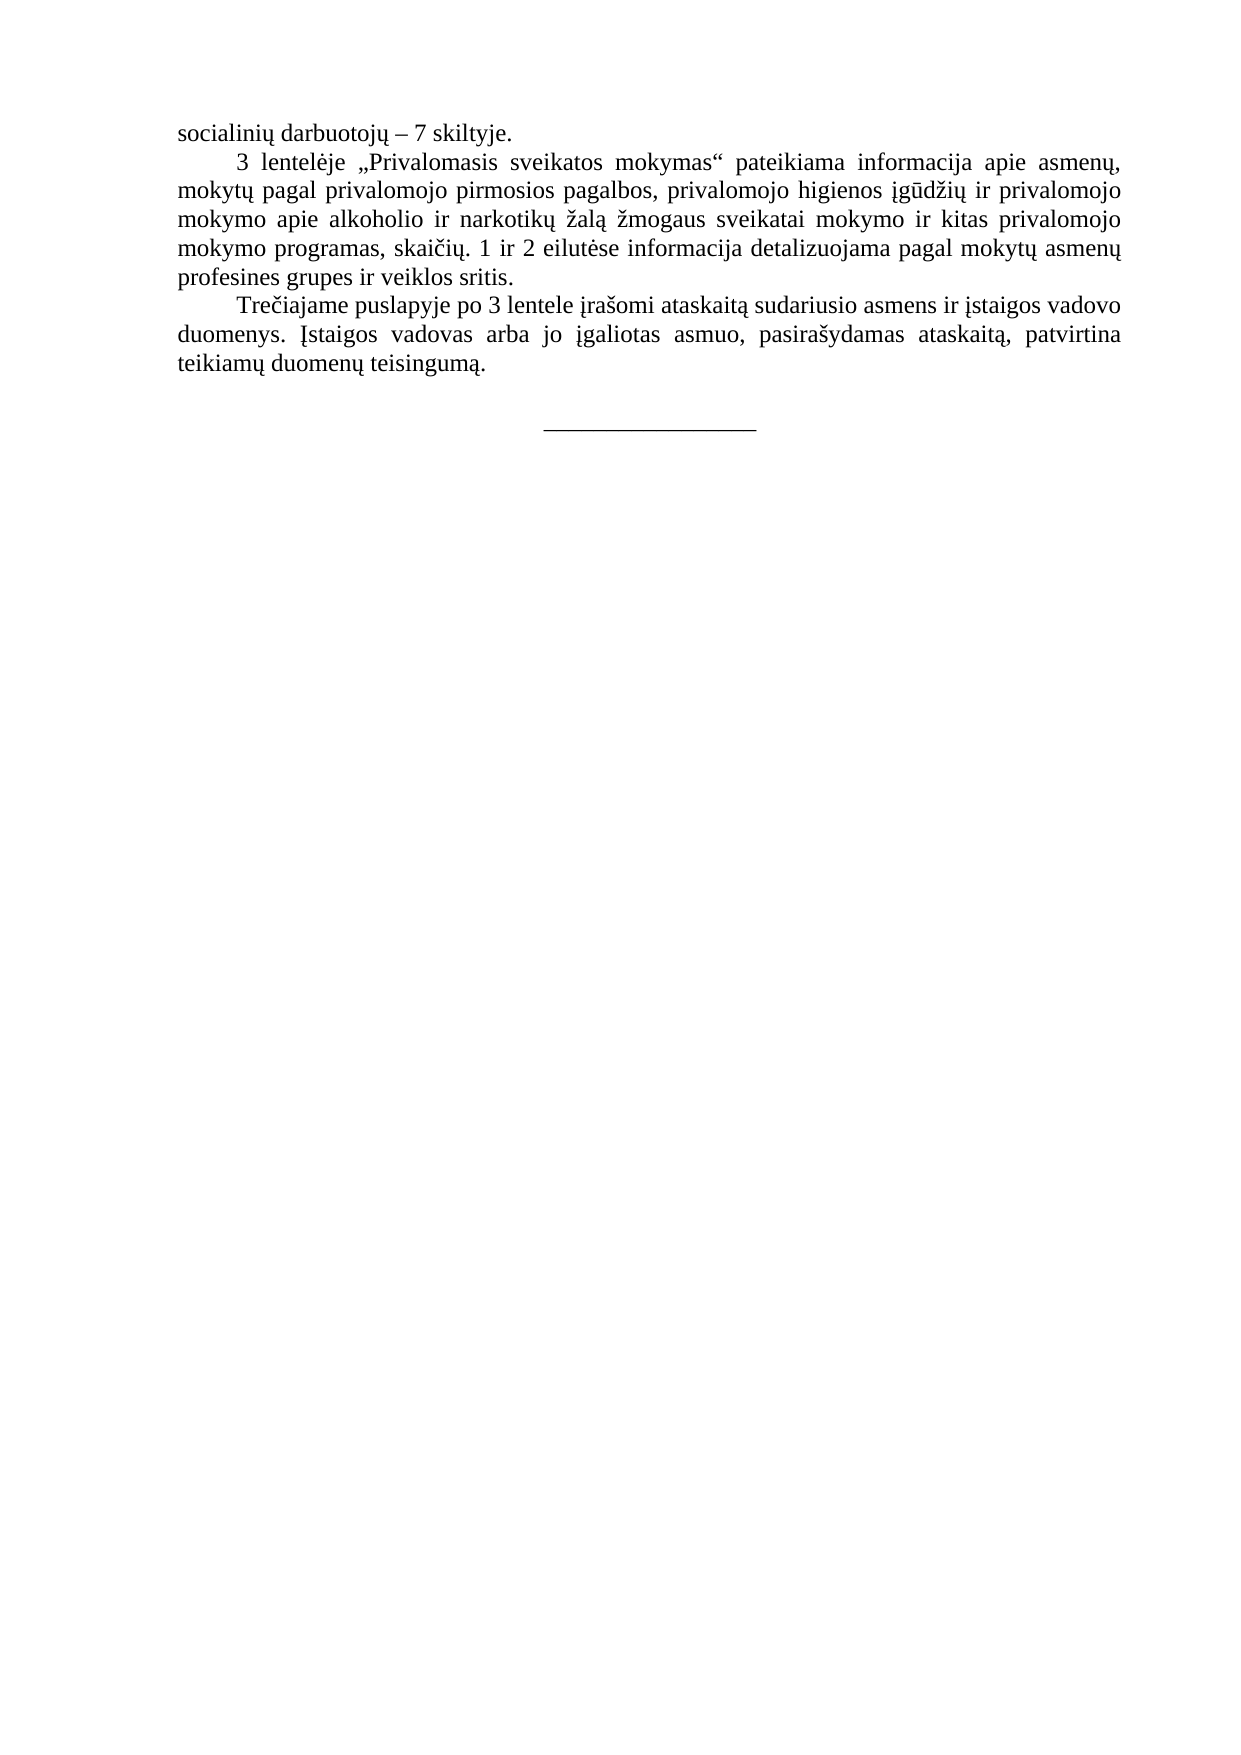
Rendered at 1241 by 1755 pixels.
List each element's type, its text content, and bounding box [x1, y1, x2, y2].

text socialinių darbuotojų – 7 skiltyje. [177, 118, 1122, 147]
text _________________ [177, 406, 1122, 434]
text 3 lentelėje „Privalomasis sveikatos mokymas“ pateikiama informacija apie asmenų, mokytų pagal privalomojo pirmosios pagalbos, privalomojo higienos įgūdžių ir privalomojo mokymo apie alkoholio ir narkotikų žalą žmogaus sveikatai mokymo ir kitas privalomojo mokymo programas, skaičių. 1 ir 2 eilutėse informacija detalizuojama pagal mokytų asmenų profesines grupes ir veiklos sritis. [177, 147, 1122, 291]
text Trečiajame puslapyje po 3 lentele įrašomi ataskaitą sudariusio asmens ir įstaigos vadovo duomenys. Įstaigos vadovas arba jo įgaliotas asmuo, pasirašydamas ataskaitą, patvirtina teikiamų duomenų teisingumą. [177, 291, 1122, 377]
